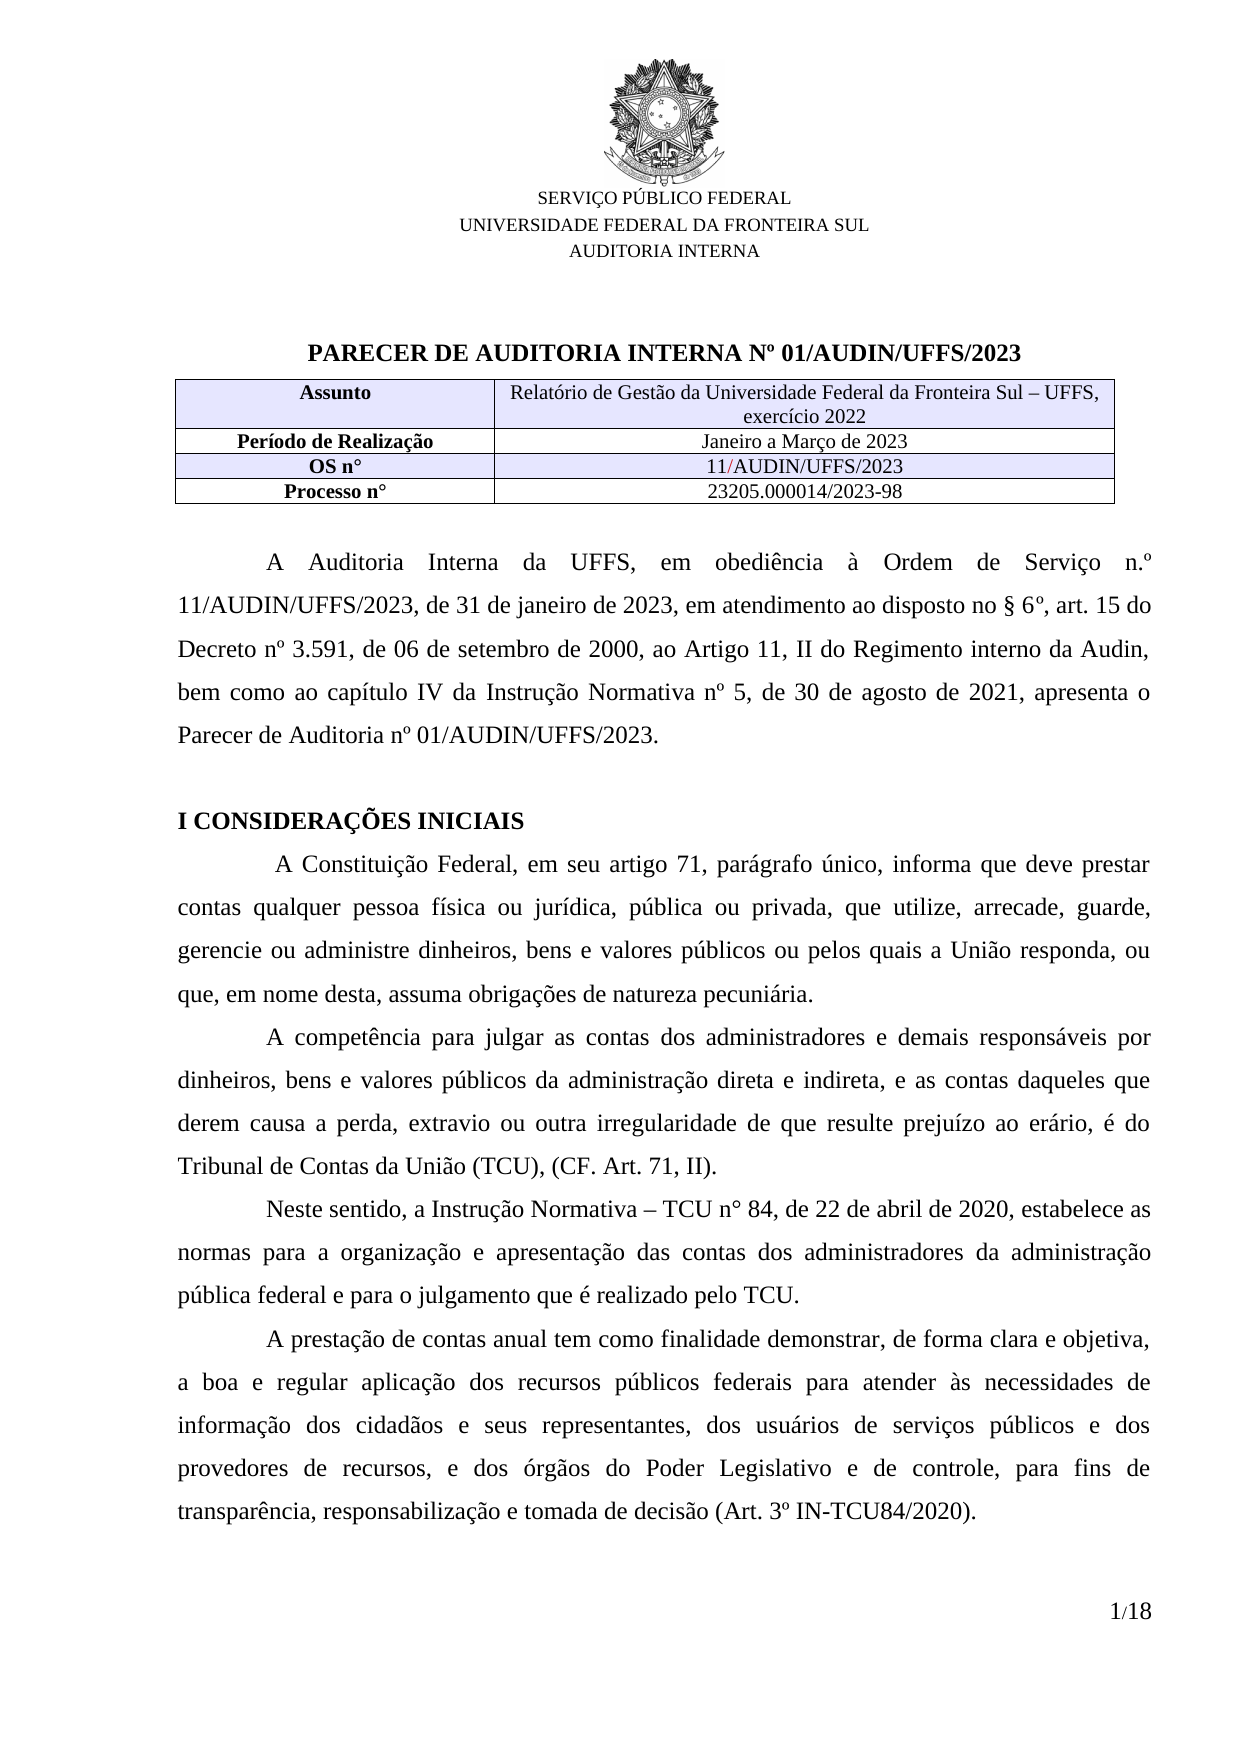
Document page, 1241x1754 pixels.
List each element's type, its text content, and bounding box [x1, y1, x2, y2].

text A Auditoria Interna da UFFS, em obediência à Ordem de Serviço n.º 11/AUDIN/UFFS/2023, de 31 de janeiro de 2023, em atendimento ao disposto no § 6º, art. 15 do Decreto nº 3.591, de 06 de setembro de 2000, ao Artigo 11, II do Regimento interno da Audin, bem como ao capítulo IV da Instrução Normativa nº 5, de 30 de agosto de 2021, apresenta o Parecer de Auditoria nº 01/AUDIN/UFFS/2023. [177, 547, 1152, 749]
table_cell Processo n° [176, 479, 494, 503]
text A competência para julgar as contas dos administradores e demais responsáveis por dinheiros, bens e valores públicos da administração direta e indireta, e as contas daqueles que derem causa a perda, extravio ou outra irregularidade de que resulte prejuízo ao erário, é do Tribunal de Contas da União (TCU), (CF. Art. 71, II). [177, 1022, 1152, 1180]
text Neste sentido, a Instrução Normativa – TCU n° 84, de 22 de abril de 2020, estabelece as normas para a organização e apresentação das contas dos administradores da administração pública federal e para o julgamento que é realizado pelo TCU. [177, 1194, 1152, 1309]
table_cell 11/AUDIN/UFFS/2023 [495, 454, 1114, 478]
table_header Assunto [176, 380, 494, 428]
table_header Relatório de Gestão da Universidade Federal da Fronteira Sul – UFFS, exercício 2022 [495, 380, 1114, 428]
text A Constituição Federal, em seu artigo 71, parágrafo único, informa que deve prestar contas qualquer pessoa física ou jurídica, pública ou privada, que utilize, arrecade, guarde, gerencie ou administre dinheiros, bens e valores públicos ou pelos quais a União responda, ou que, em nome desta, assuma obrigações de natureza pecuniária. [177, 849, 1152, 1007]
table_cell Janeiro a Março de 2023 [495, 429, 1114, 453]
table_cell 23205.000014/2023-98 [495, 479, 1114, 503]
picture [604, 59, 725, 188]
text PARECER DE AUDITORIA INTERNA Nº 01/AUDIN/UFFS/2023 [177, 338, 1152, 367]
table_cell Período de Realização [176, 429, 494, 453]
text I CONSIDERAÇÕES INICIAIS [177, 806, 1152, 835]
table_cell OS n° [176, 454, 494, 478]
text A prestação de contas anual tem como finalidade demonstrar, de forma clara e objetiva, a boa e regular aplicação dos recursos públicos federais para atender às necessidades de informação dos cidadãos e seus representantes, dos usuários de serviços públicos e dos provedores de recursos, e dos órgãos do Poder Legislativo e de controle, para fins de transparência, responsabilização e tomada de decisão (Art. 3º IN-TCU84/2020). [177, 1324, 1152, 1525]
